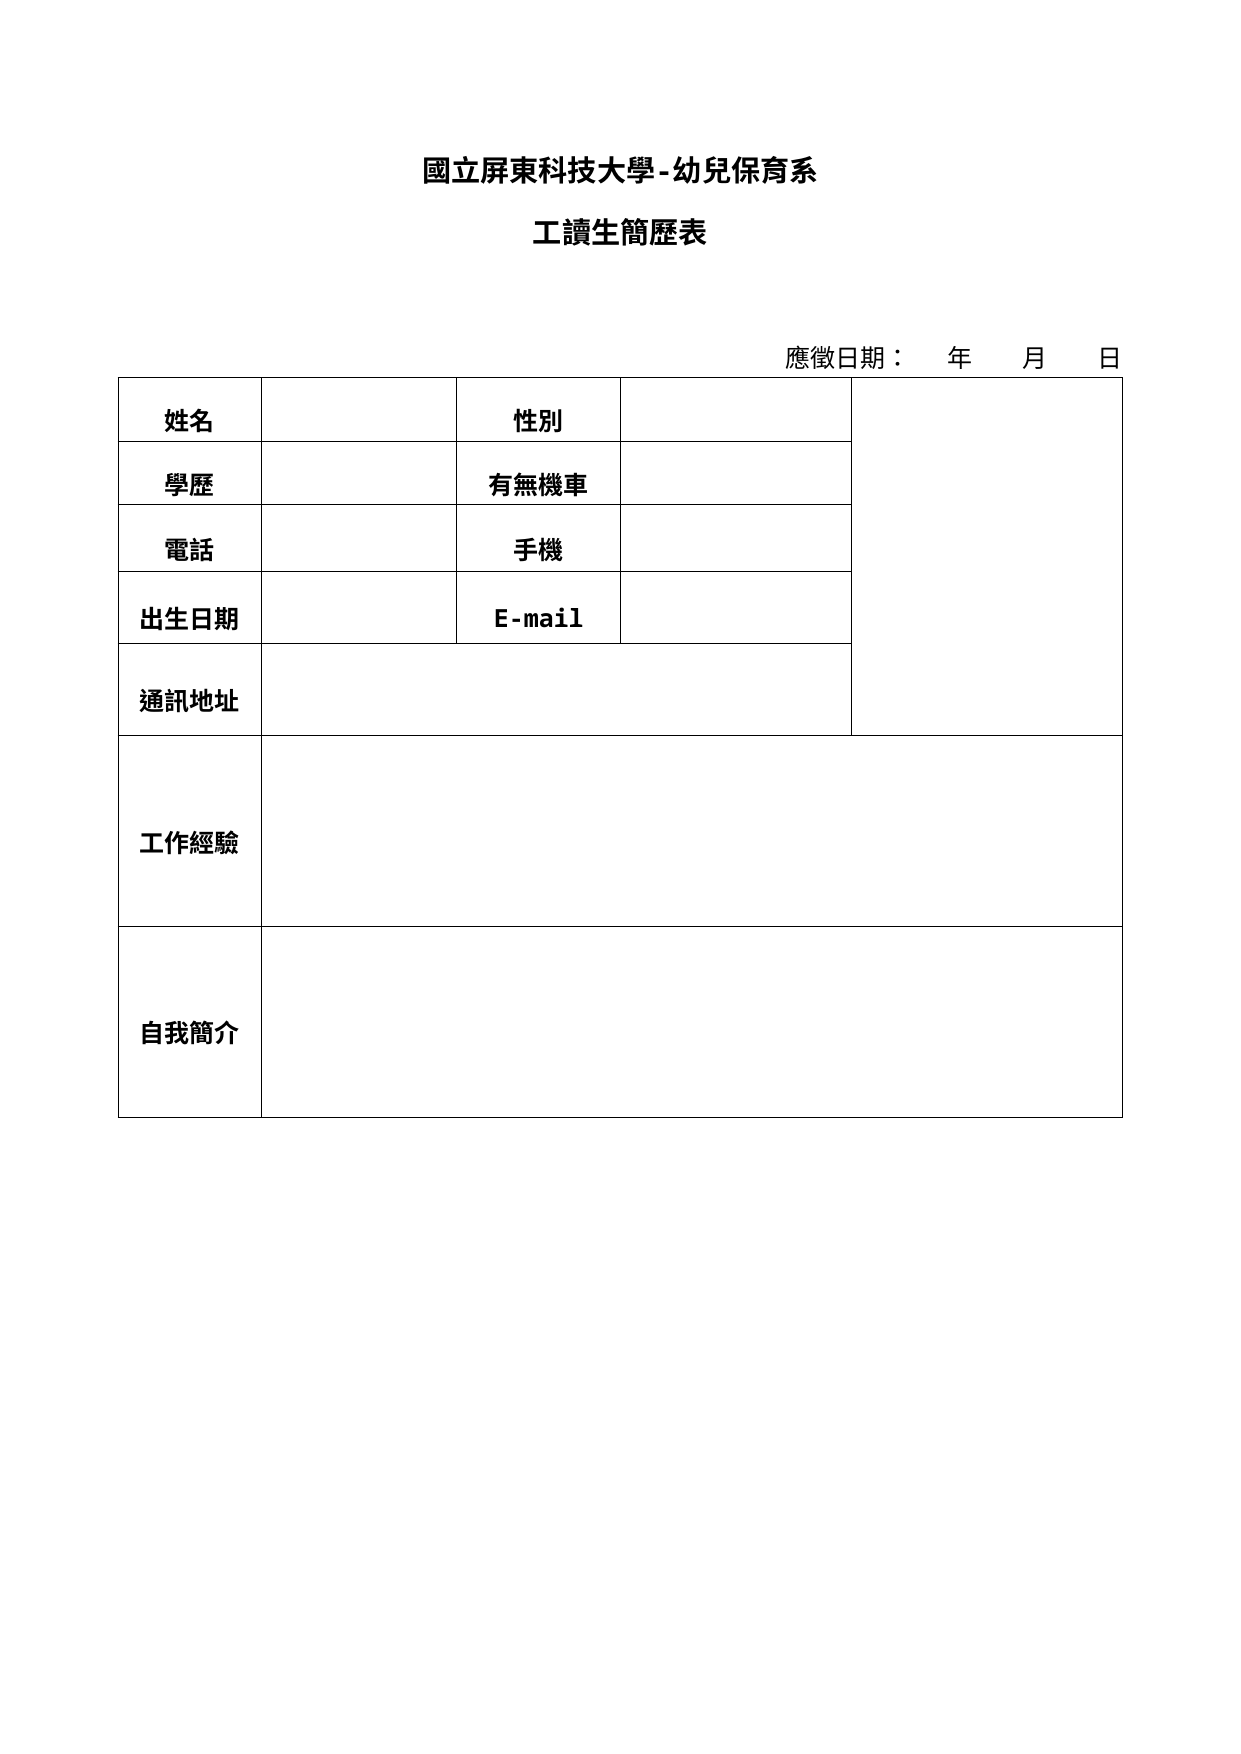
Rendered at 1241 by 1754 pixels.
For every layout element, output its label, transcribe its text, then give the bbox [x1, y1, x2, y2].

table_cell 通訊地址 [119, 644, 261, 735]
table_cell [262, 572, 456, 642]
table_cell E-mail [457, 572, 620, 642]
table_header 姓名 [119, 378, 261, 441]
table_cell 電話 [119, 505, 261, 571]
table_cell [621, 505, 851, 571]
table_header [852, 378, 1122, 735]
table_header 性別 [457, 378, 620, 441]
table_cell [262, 442, 456, 504]
table_cell [621, 572, 851, 642]
table_cell 自我簡介 [119, 927, 261, 1117]
table_cell [262, 644, 851, 735]
table_cell 工作經驗 [119, 736, 261, 926]
table_cell [262, 736, 1122, 926]
table_cell [262, 927, 1122, 1117]
table_header [262, 378, 456, 441]
text 國立屏東科技大學-幼兒保育系 [118, 127, 1122, 189]
table_cell 有無機車 [457, 442, 620, 504]
table_cell 出生日期 [119, 572, 261, 642]
text 工讀生簡歷表 [118, 189, 1122, 252]
table_cell [262, 505, 456, 571]
table_cell [621, 442, 851, 504]
table_cell 手機 [457, 505, 620, 571]
table_header [621, 378, 851, 441]
text 應徵日期： 年 月 日 [118, 314, 1122, 377]
table_cell 學歷 [119, 442, 261, 504]
